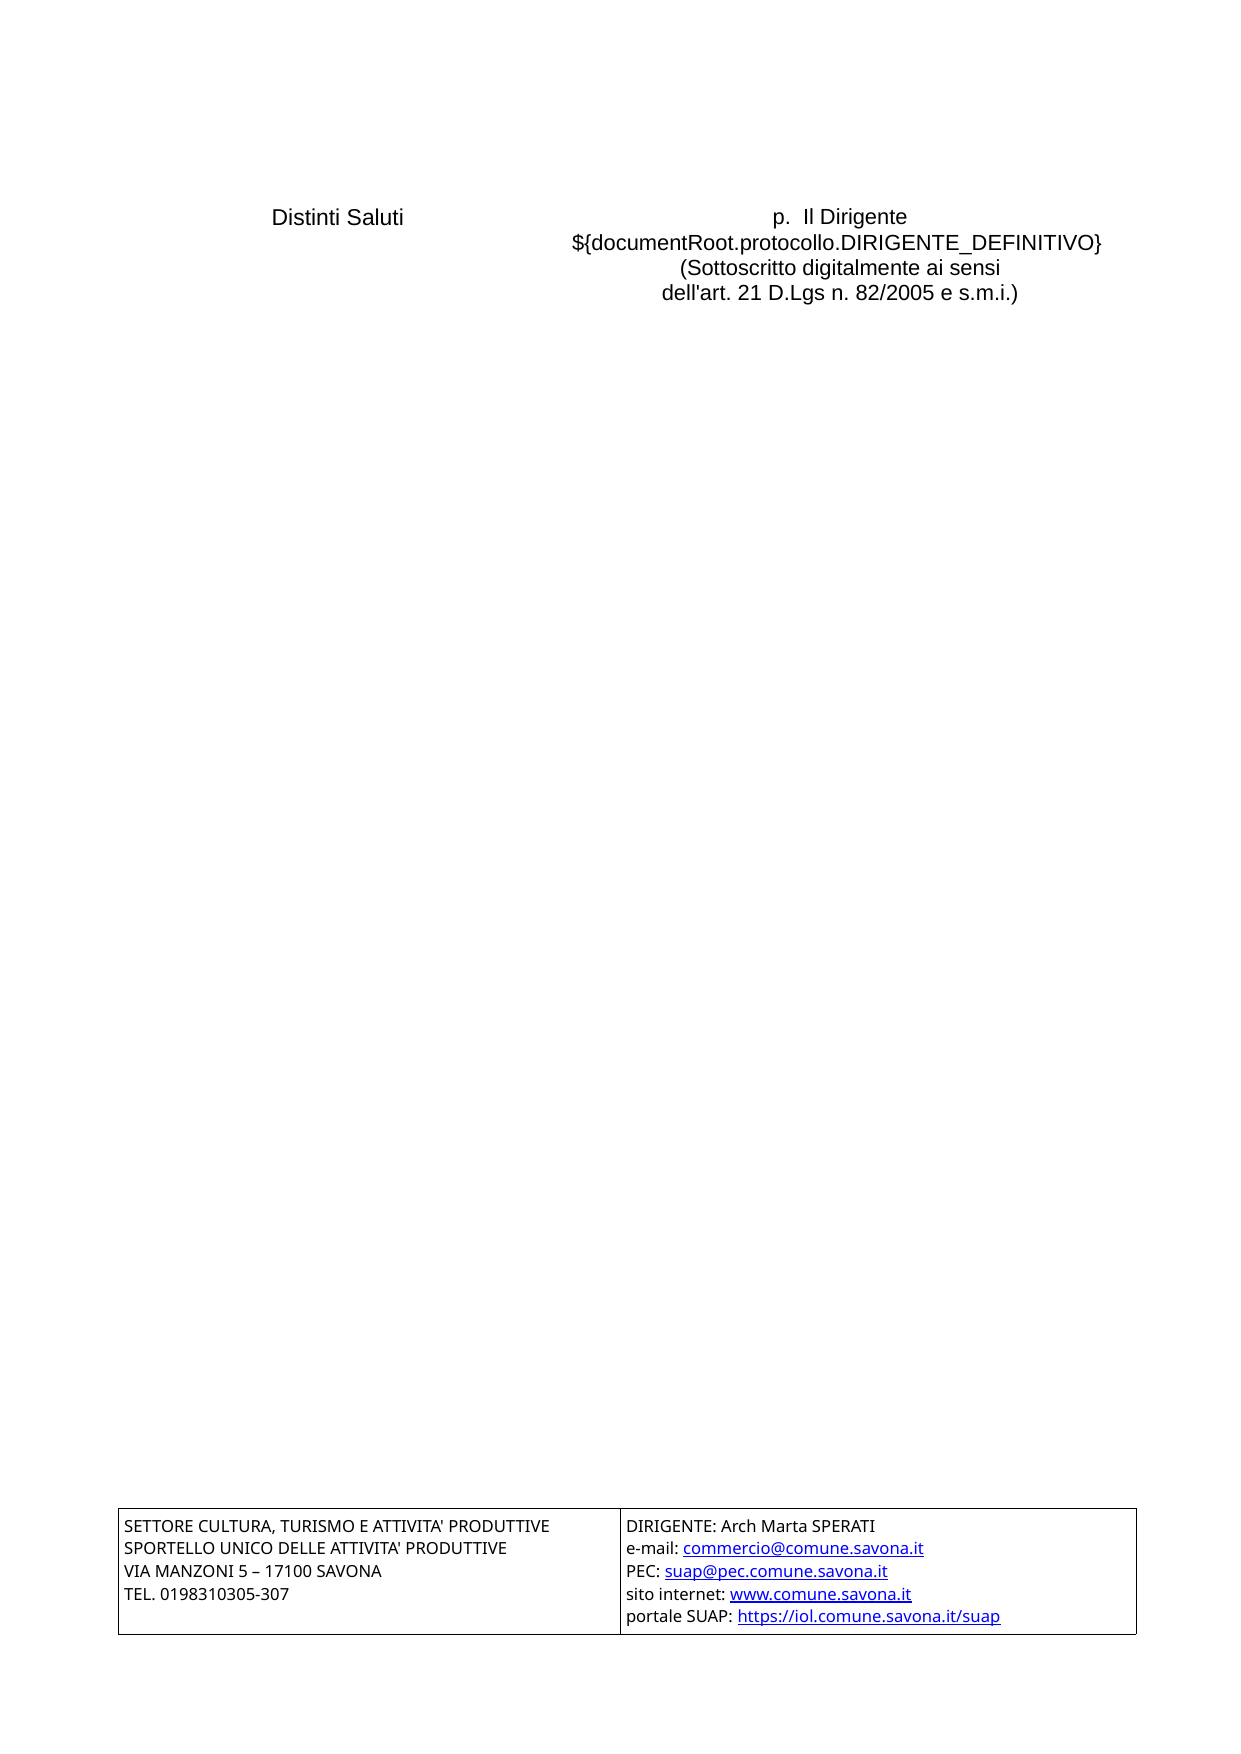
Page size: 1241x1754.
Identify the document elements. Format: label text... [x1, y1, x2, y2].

table_header p. Il Dirigente [557, 204, 1123, 230]
table_cell ${documentRoot.protocollo.DIRIGENTE_DEFINITIVO} (Sottoscritto digitalmente ai sensi dell'art. 21 D.Lgs n. 82/2005 e s.m.i.) [557, 230, 1123, 331]
table_header Distinti Saluti [118, 204, 557, 230]
table_cell [118, 230, 557, 331]
